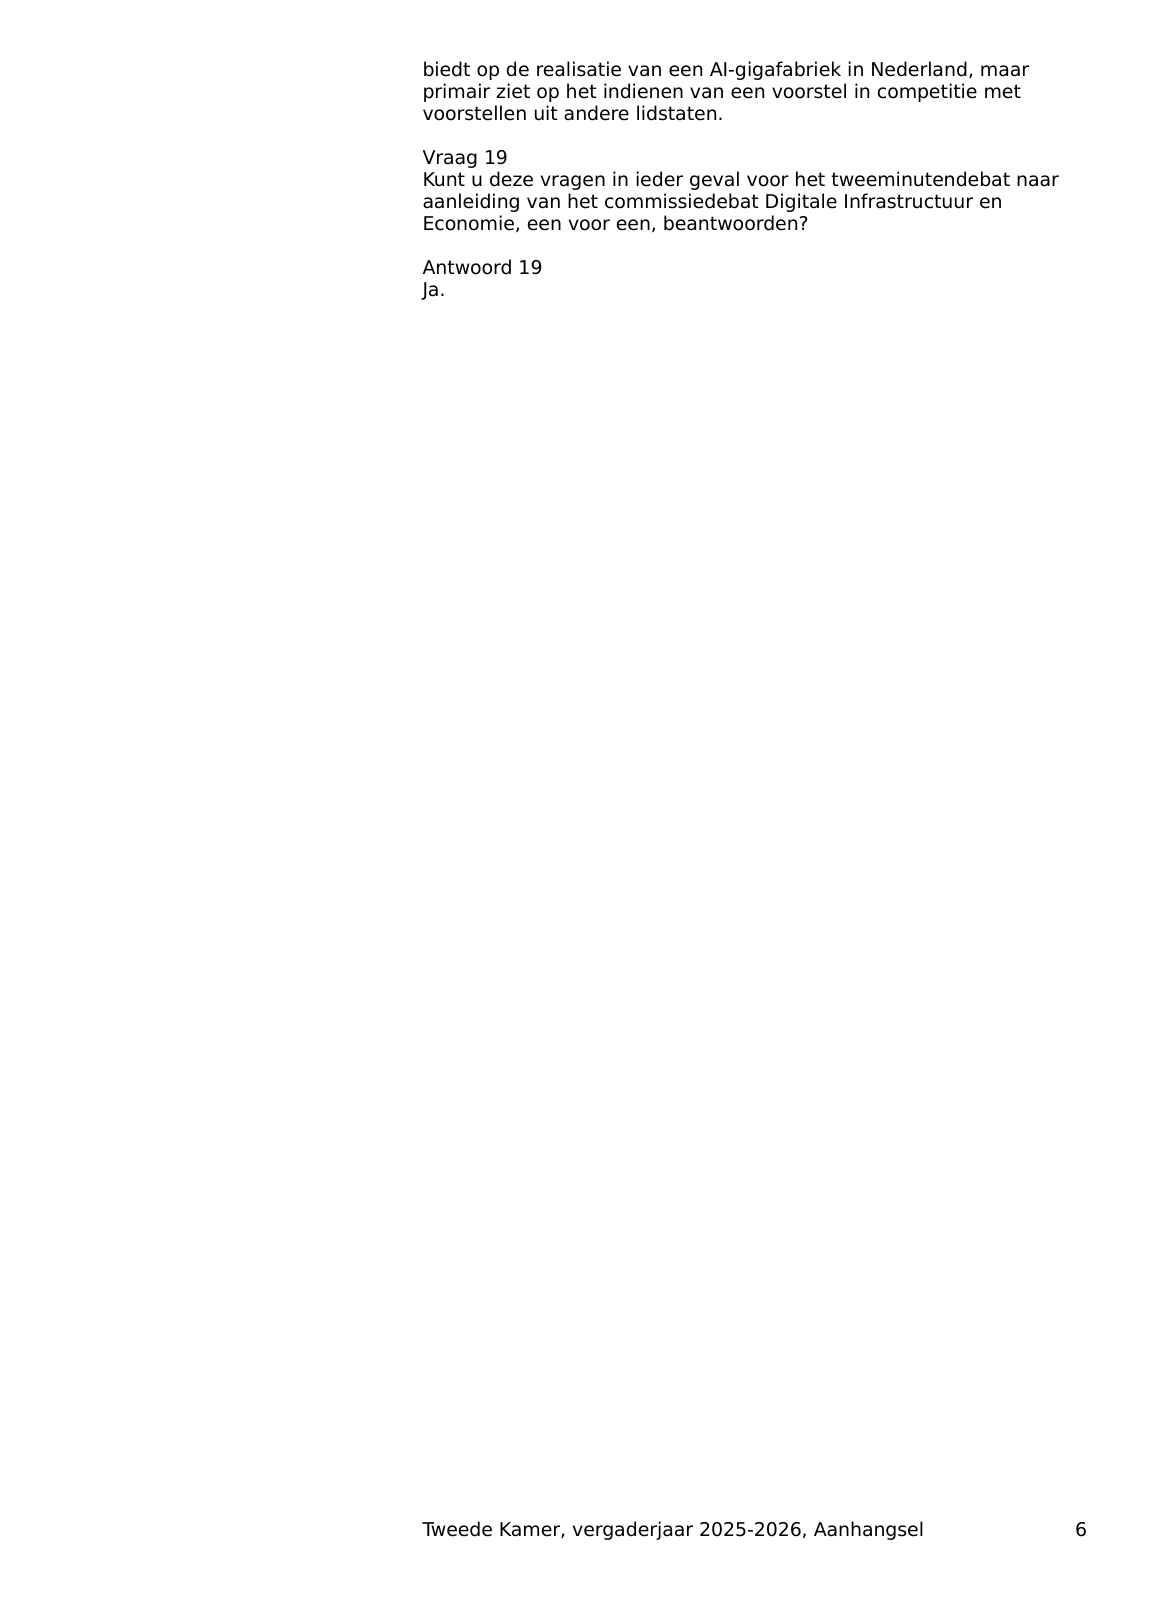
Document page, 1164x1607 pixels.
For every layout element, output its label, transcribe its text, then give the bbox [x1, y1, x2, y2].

text Kunt u deze vragen in ieder geval voor het tweeminutendebat naar aanleiding van het commissiedebat Digitale Infrastructuur en Economie, een voor een, beantwoorden? [422, 169, 1087, 235]
text Ja. [422, 279, 1087, 301]
text biedt op de realisatie van een AI-gigafabriek in Nederland, maar primair ziet op het indienen van een voorstel in competitie met voorstellen uit andere lidstaten. [422, 59, 1087, 125]
text Vraag 19 [422, 147, 1087, 169]
text Antwoord 19 [422, 257, 1087, 279]
